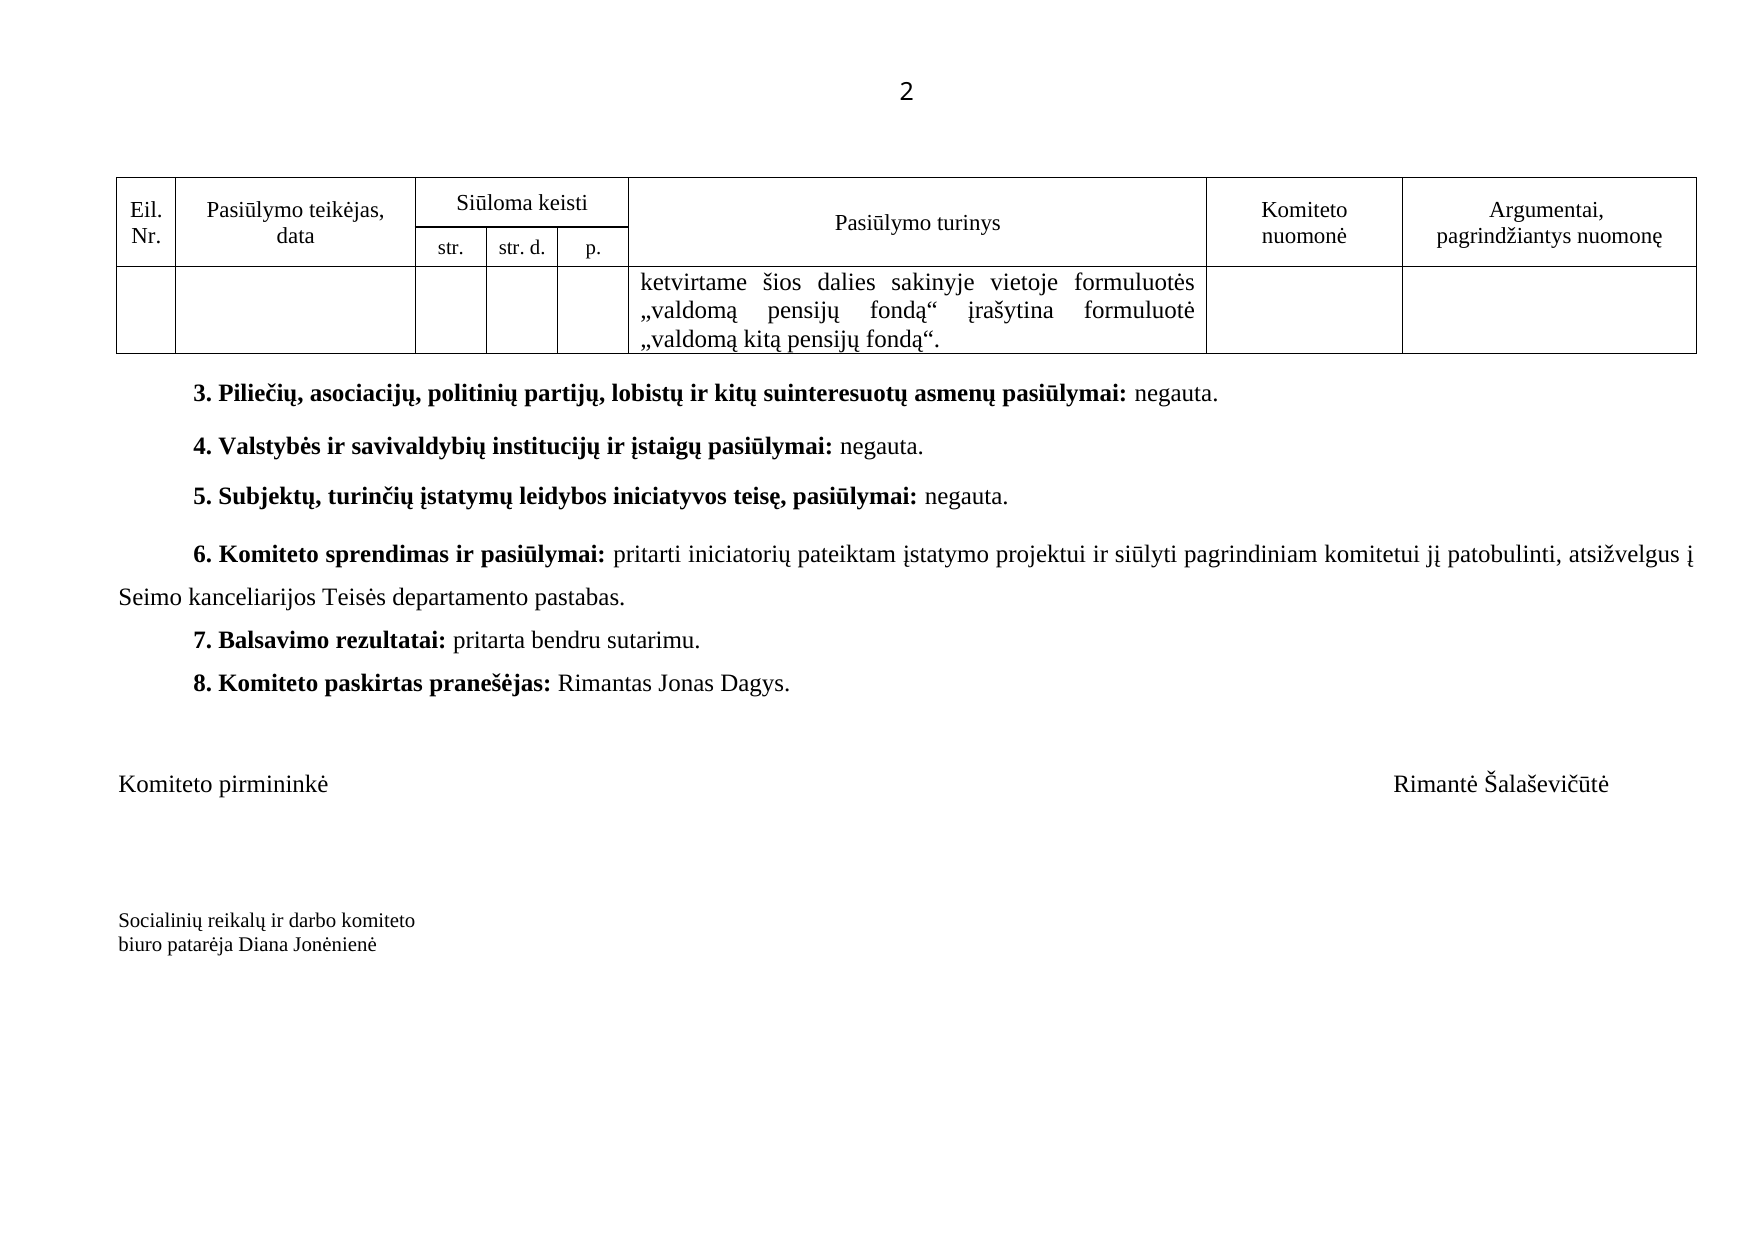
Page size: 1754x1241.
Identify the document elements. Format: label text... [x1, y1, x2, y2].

text 4. Valstybės ir savivaldybių institucijų ir įstaigų pasiūlymai: negauta. [118, 431, 1695, 460]
text 7. Balsavimo rezultatai: pritarta bendru sutarimu. [118, 625, 1695, 654]
text Komiteto pirmininkė Rimantė Šalaševičūtė [118, 769, 1695, 826]
text 8. Komiteto paskirtas pranešėjas: Rimantas Jonas Dagys. [118, 668, 1695, 697]
text biuro patarėja Diana Jonėnienė [118, 932, 1695, 956]
table_cell [416, 267, 486, 353]
table_cell p. [558, 228, 628, 266]
table_header Pasiūlymo turinys [629, 178, 1206, 266]
text Socialinių reikalų ir darbo komiteto [118, 908, 1695, 932]
table_header Siūloma keisti [416, 178, 628, 226]
table_cell [487, 267, 557, 353]
text 5. Subjektų, turinčių įstatymų leidybos iniciatyvos teisę, pasiūlymai: negauta. [118, 481, 1695, 510]
table_cell str. d. [487, 228, 557, 266]
table_header Eil. Nr. [117, 178, 175, 266]
table_cell str. [416, 228, 486, 266]
text 6. Komiteto sprendimas ir pasiūlymai: pritarti iniciatorių pateiktam įstatymo projektui ir siūlyti pagrindiniam komitetui jį patobulinti, atsižvelgus į Seimo kanceliarijos Teisės departamento pastabas. [118, 539, 1695, 611]
text 3. Piliečių, asociacijų, politinių partijų, lobistų ir kitų suinteresuotų asmenų pasiūlymai: negauta. [118, 378, 1695, 407]
table_header Pasiūlymo teikėjas, data [176, 178, 415, 266]
table_header Komiteto nuomonė [1207, 178, 1402, 266]
table_cell [176, 267, 415, 353]
table_header Argumentai, pagrindžiantys nuomonę [1403, 178, 1696, 266]
table_cell ketvirtame šios dalies sakinyje vietoje formuluotės „valdomą pensijų fondą“ įrašytina formuluotė „valdomą kitą pensijų fondą“. [629, 267, 1206, 353]
table_cell [117, 267, 175, 353]
table_cell [558, 267, 628, 353]
table_cell [1207, 267, 1402, 353]
table_cell [1403, 267, 1696, 353]
